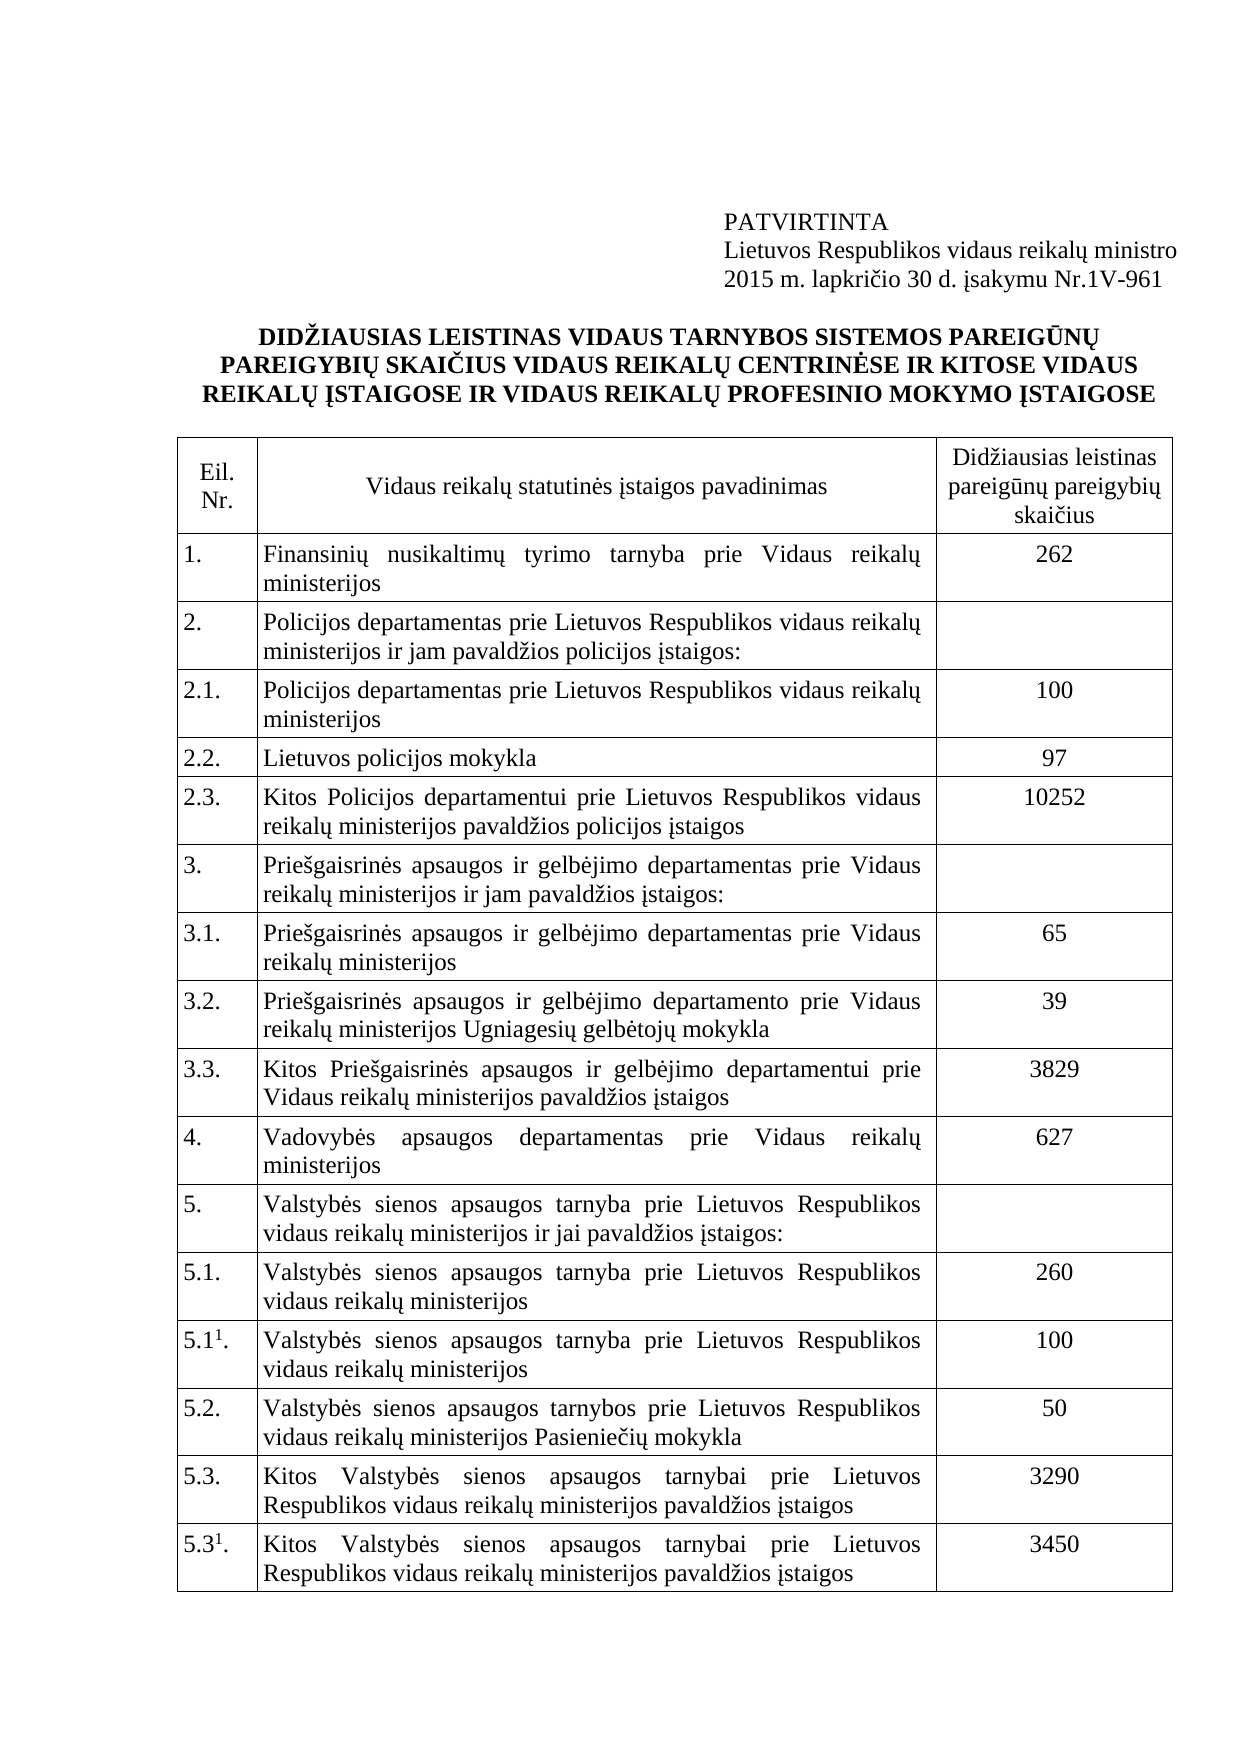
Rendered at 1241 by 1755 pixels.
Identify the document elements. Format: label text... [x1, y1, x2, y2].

table_cell 10252 [937, 777, 1172, 844]
table_cell 1. [178, 534, 257, 601]
table_cell Policijos departamentas prie Lietuvos Respublikos vidaus reikalų ministerijos [258, 670, 936, 737]
table_header Eil. Nr. [178, 438, 257, 533]
table_cell 50 [937, 1389, 1172, 1455]
table_cell 627 [937, 1117, 1172, 1184]
text 2015 m. lapkričio 30 d. įsakymu Nr.1V-961 [723, 264, 1181, 293]
table_cell Vadovybės apsaugos departamentas prie Vidaus reikalų ministerijos [258, 1117, 936, 1184]
table_cell Priešgaisrinės apsaugos ir gelbėjimo departamento prie Vidaus reikalų ministerijos Ugniagesių gelbėtojų mokykla [258, 981, 936, 1048]
table_cell Lietuvos policijos mokykla [258, 738, 936, 776]
table_header Vidaus reikalų statutinės įstaigos pavadinimas [258, 438, 936, 533]
table_cell 100 [937, 1321, 1172, 1387]
table_cell 260 [937, 1253, 1172, 1319]
table_cell 3.3. [178, 1049, 257, 1116]
table_cell 39 [937, 981, 1172, 1048]
text Didžiausias leistinas vidaus tarnybos sistemos pareigūnų pareigybių skaičius vidaus reikalų centrinėse ir kitose vidaus reikalų įstaigose ir vidaus reikalų profesinio mokymo įstaigose [177, 322, 1181, 408]
table_cell Priešgaisrinės apsaugos ir gelbėjimo departamentas prie Vidaus reikalų ministerijos [258, 913, 936, 980]
table_cell Kitos Valstybės sienos apsaugos tarnybai prie Lietuvos Respublikos vidaus reikalų ministerijos pavaldžios įstaigos [258, 1524, 936, 1591]
table_cell [937, 845, 1172, 912]
table_cell [937, 602, 1172, 669]
table_cell Valstybės sienos apsaugos tarnyba prie Lietuvos Respublikos vidaus reikalų ministerijos [258, 1253, 936, 1319]
table_cell [937, 1185, 1172, 1252]
table_cell Valstybės sienos apsaugos tarnyba prie Lietuvos Respublikos vidaus reikalų ministerijos [258, 1321, 936, 1387]
table_cell 5.11. [178, 1321, 257, 1387]
table_cell 5. [178, 1185, 257, 1252]
table_cell 2.1. [178, 670, 257, 737]
table_cell 5.3. [178, 1456, 257, 1523]
table_cell 5.2. [178, 1389, 257, 1455]
table_cell 97 [937, 738, 1172, 776]
table_cell 2. [178, 602, 257, 669]
table_cell 2.3. [178, 777, 257, 844]
table_cell Valstybės sienos apsaugos tarnybos prie Lietuvos Respublikos vidaus reikalų ministerijos Pasieniečių mokykla [258, 1389, 936, 1455]
table_header Didžiausias leistinas pareigūnų pareigybių skaičius [937, 438, 1172, 533]
text Lietuvos Respublikos vidaus reikalų ministro [723, 235, 1181, 264]
table_cell 5.31. [178, 1524, 257, 1591]
table_cell Kitos Valstybės sienos apsaugos tarnybai prie Lietuvos Respublikos vidaus reikalų ministerijos pavaldžios įstaigos [258, 1456, 936, 1523]
table_cell 3290 [937, 1456, 1172, 1523]
table_cell Kitos Priešgaisrinės apsaugos ir gelbėjimo departamentui prie Vidaus reikalų ministerijos pavaldžios įstaigos [258, 1049, 936, 1116]
table_cell Priešgaisrinės apsaugos ir gelbėjimo departamentas prie Vidaus reikalų ministerijos ir jam pavaldžios įstaigos: [258, 845, 936, 912]
table_cell 3450 [937, 1524, 1172, 1591]
text PATVIRTINTA [723, 207, 1181, 235]
table_cell Valstybės sienos apsaugos tarnyba prie Lietuvos Respublikos vidaus reikalų ministerijos ir jai pavaldžios įstaigos: [258, 1185, 936, 1252]
table_cell 100 [937, 670, 1172, 737]
table_cell 3.1. [178, 913, 257, 980]
table_cell 4. [178, 1117, 257, 1184]
table_cell Finansinių nusikaltimų tyrimo tarnyba prie Vidaus reikalų ministerijos [258, 534, 936, 601]
table_cell 3. [178, 845, 257, 912]
table_cell Kitos Policijos departamentui prie Lietuvos Respublikos vidaus reikalų ministerijos pavaldžios policijos įstaigos [258, 777, 936, 844]
table_cell 5.1. [178, 1253, 257, 1319]
table_cell Policijos departamentas prie Lietuvos Respublikos vidaus reikalų ministerijos ir jam pavaldžios policijos įstaigos: [258, 602, 936, 669]
table_cell 3.2. [178, 981, 257, 1048]
table_cell 65 [937, 913, 1172, 980]
table_cell 3829 [937, 1049, 1172, 1116]
table_cell 262 [937, 534, 1172, 601]
table_cell 2.2. [178, 738, 257, 776]
